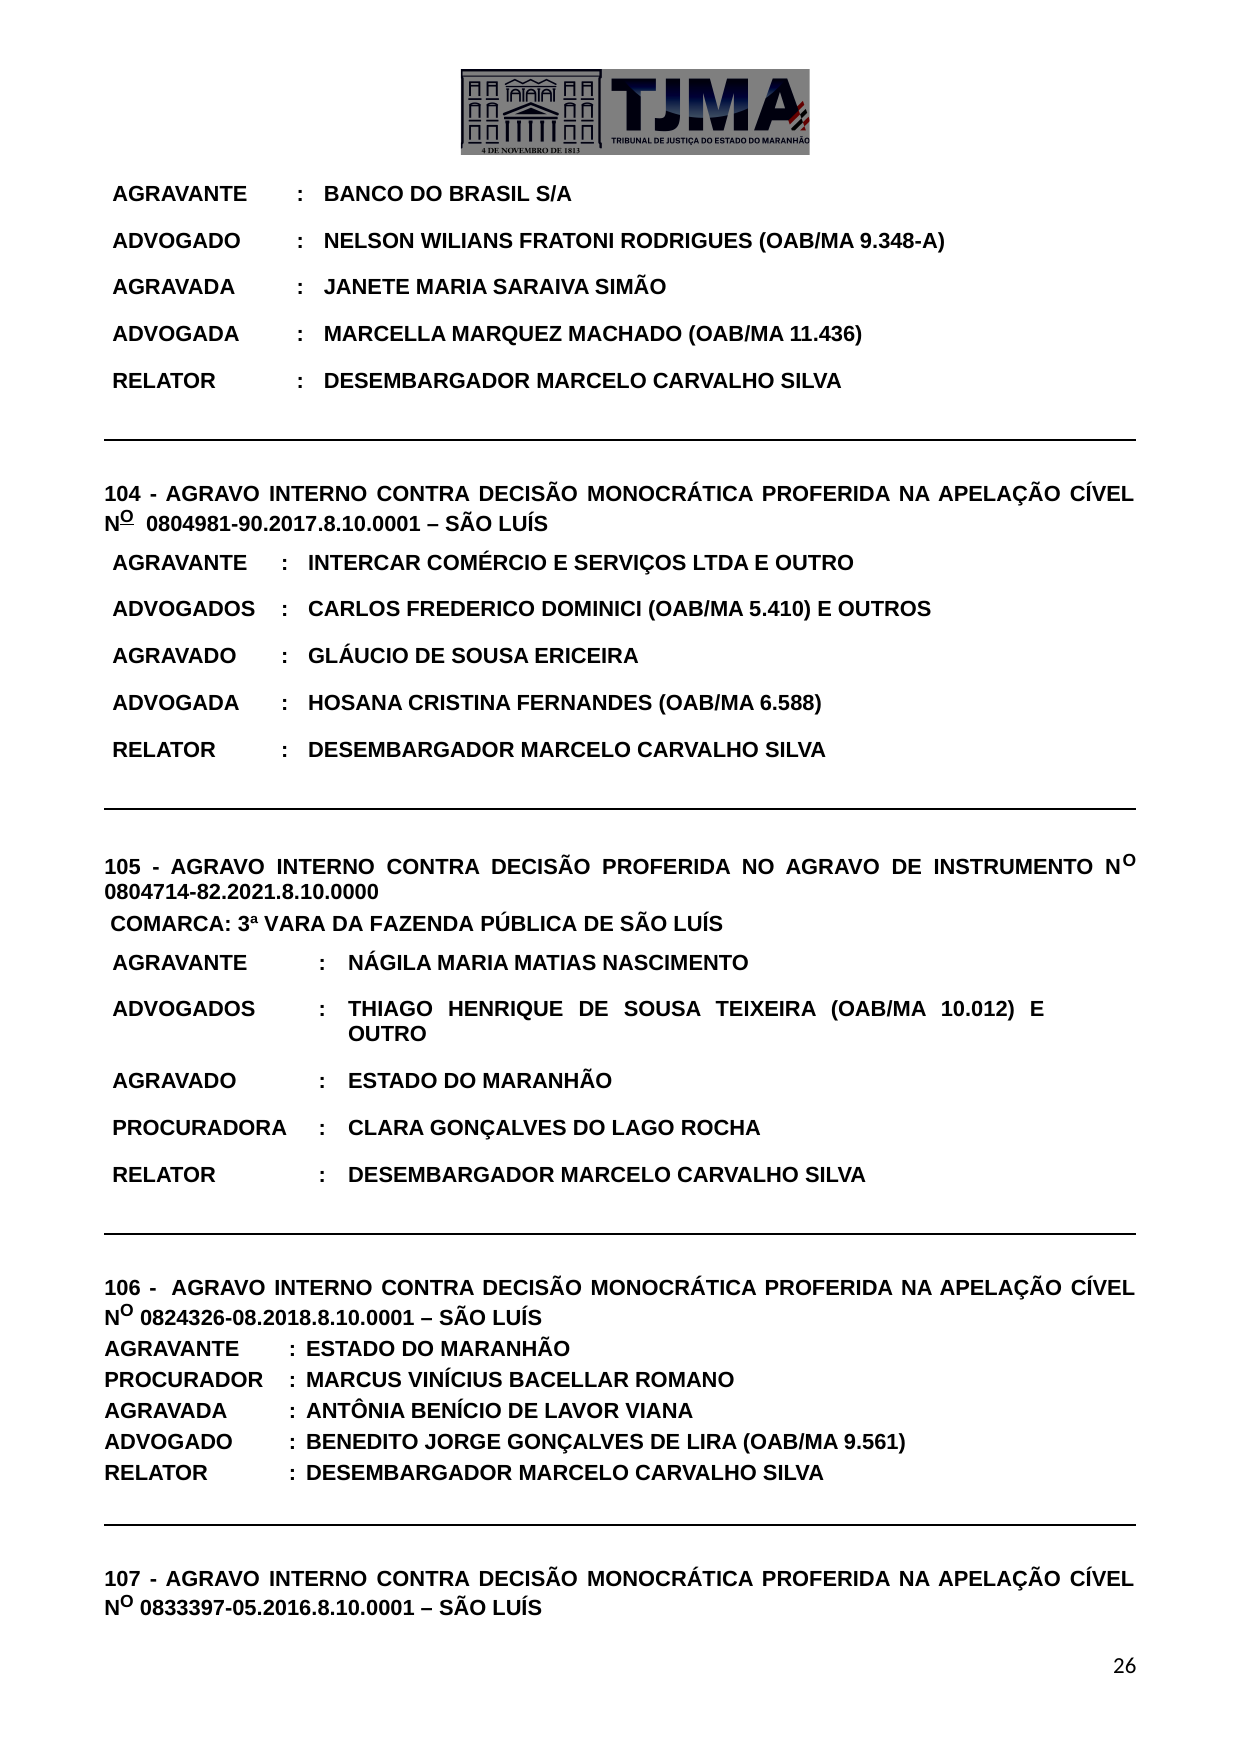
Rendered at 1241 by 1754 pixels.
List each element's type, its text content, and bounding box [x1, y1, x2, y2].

table_cell : [310, 1107, 340, 1154]
table_cell : [289, 1429, 306, 1460]
table_cell ADVOGADOS [104, 589, 273, 635]
table_cell ADVOGADOS [104, 988, 310, 1060]
table_cell AGRAVADA [104, 266, 288, 313]
table_cell HOSANA CRISTINA FERNANDES (OAB/MA 6.588) [300, 682, 1064, 729]
table_cell : [289, 266, 316, 313]
table_cell DESEMBARGADOR MARCELO CARVALHO SILVA [306, 1460, 1043, 1491]
table_cell ESTADO DO MARANHÃO [340, 1060, 1053, 1107]
table_cell AGRAVADO [104, 1060, 310, 1107]
table_cell : [273, 682, 300, 729]
table_cell : [289, 1367, 306, 1398]
table_header NÁGILA MARIA MATIAS NASCIMENTO [340, 942, 1053, 988]
table_cell RELATOR [104, 729, 273, 776]
text 107 - AGRAVO INTERNO CONTRA DECISÃO MONOCRÁTICA PROFERIDA NA APELAÇÃO CÍVEL NO 0833397-05.2016.8.10.0001 – SÃO LUÍS [104, 1566, 1136, 1620]
table_cell RELATOR [104, 1154, 310, 1201]
table_cell : [289, 313, 316, 360]
table_cell PROCURADOR [104, 1367, 288, 1398]
table_cell : [289, 1460, 306, 1491]
table_cell ANTÔNIA BENÍCIO DE LAVOR VIANA [306, 1398, 1043, 1429]
table_header AGRAVANTE [104, 942, 310, 988]
table_header : [289, 173, 316, 220]
table_cell AGRAVADA [104, 1398, 288, 1429]
table_cell JANETE MARIA SARAIVA SIMÃO [316, 266, 1053, 313]
table_cell BENEDITO JORGE GONÇALVES DE LIRA (OAB/MA 9.561) [306, 1429, 1043, 1460]
table_cell : [273, 729, 300, 776]
table_cell DESEMBARGADOR MARCELO CARVALHO SILVA [316, 360, 1053, 407]
table_cell ADVOGADO [104, 220, 288, 266]
table_cell ADVOGADA [104, 682, 273, 729]
table_header AGRAVANTE [104, 173, 288, 220]
table_cell : [289, 220, 316, 266]
table_cell AGRAVADO [104, 635, 273, 682]
table_cell THIAGO HENRIQUE DE SOUSA TEIXEIRA (OAB/MA 10.012) E OUTRO [340, 988, 1053, 1060]
table_cell MARCUS VINÍCIUS BACELLAR ROMANO [306, 1367, 1043, 1398]
table_header : [310, 942, 340, 988]
table_cell : [289, 1398, 306, 1429]
table_cell DESEMBARGADOR MARCELO CARVALHO SILVA [300, 729, 1064, 776]
table_cell DESEMBARGADOR MARCELO CARVALHO SILVA [340, 1154, 1053, 1201]
table_header AGRAVANTE [104, 542, 273, 588]
text 104 - AGRAVO INTERNO CONTRA DECISÃO MONOCRÁTICA PROFERIDA NA APELAÇÃO CÍVEL NO 0804981-90.2017.8.10.0001 – SÃO LUÍS [104, 481, 1136, 536]
table_cell : [310, 1060, 340, 1107]
table_cell CARLOS FREDERICO DOMINICI (OAB/MA 5.410) E OUTROS [300, 589, 1064, 635]
table_cell : [273, 589, 300, 635]
table_cell ADVOGADA [104, 313, 288, 360]
table_cell : [273, 635, 300, 682]
text 106 - AGRAVO INTERNO CONTRA DECISÃO MONOCRÁTICA PROFERIDA NA APELAÇÃO CÍVEL NO 0824326-08.2018.8.10.0001 – SÃO LUÍS [104, 1275, 1136, 1329]
table_cell MARCELLA MARQUEZ MACHADO (OAB/MA 11.436) [316, 313, 1053, 360]
table_cell NELSON WILIANS FRATONI RODRIGUES (OAB/MA 9.348-A) [316, 220, 1053, 266]
table_header ESTADO DO MARANHÃO [306, 1336, 1043, 1367]
table_cell : [310, 988, 340, 1060]
text COMARCA: 3ª VARA DA FAZENDA PÚBLICA DE SÃO LUÍS [104, 910, 1136, 936]
table_cell : [289, 360, 316, 407]
table_header : [289, 1336, 306, 1367]
table_cell RELATOR [104, 360, 288, 407]
table_cell PROCURADORA [104, 1107, 310, 1154]
table_header BANCO DO BRASIL S/A [316, 173, 1053, 220]
table_header AGRAVANTE [104, 1336, 288, 1367]
table_cell CLARA GONÇALVES DO LAGO ROCHA [340, 1107, 1053, 1154]
table_cell RELATOR [104, 1460, 288, 1491]
table_cell ADVOGADO [104, 1429, 288, 1460]
table_header : [273, 542, 300, 588]
table_cell : [310, 1154, 340, 1201]
table_header INTERCAR COMÉRCIO E SERVIÇOS LTDA E OUTRO [300, 542, 1064, 588]
text 105 - AGRAVO INTERNO CONTRA DECISÃO PROFERIDA NO AGRAVO DE INSTRUMENTO NO 0804714-82.2021.8.10.0000 [104, 850, 1136, 904]
table_cell GLÁUCIO DE SOUSA ERICEIRA [300, 635, 1064, 682]
